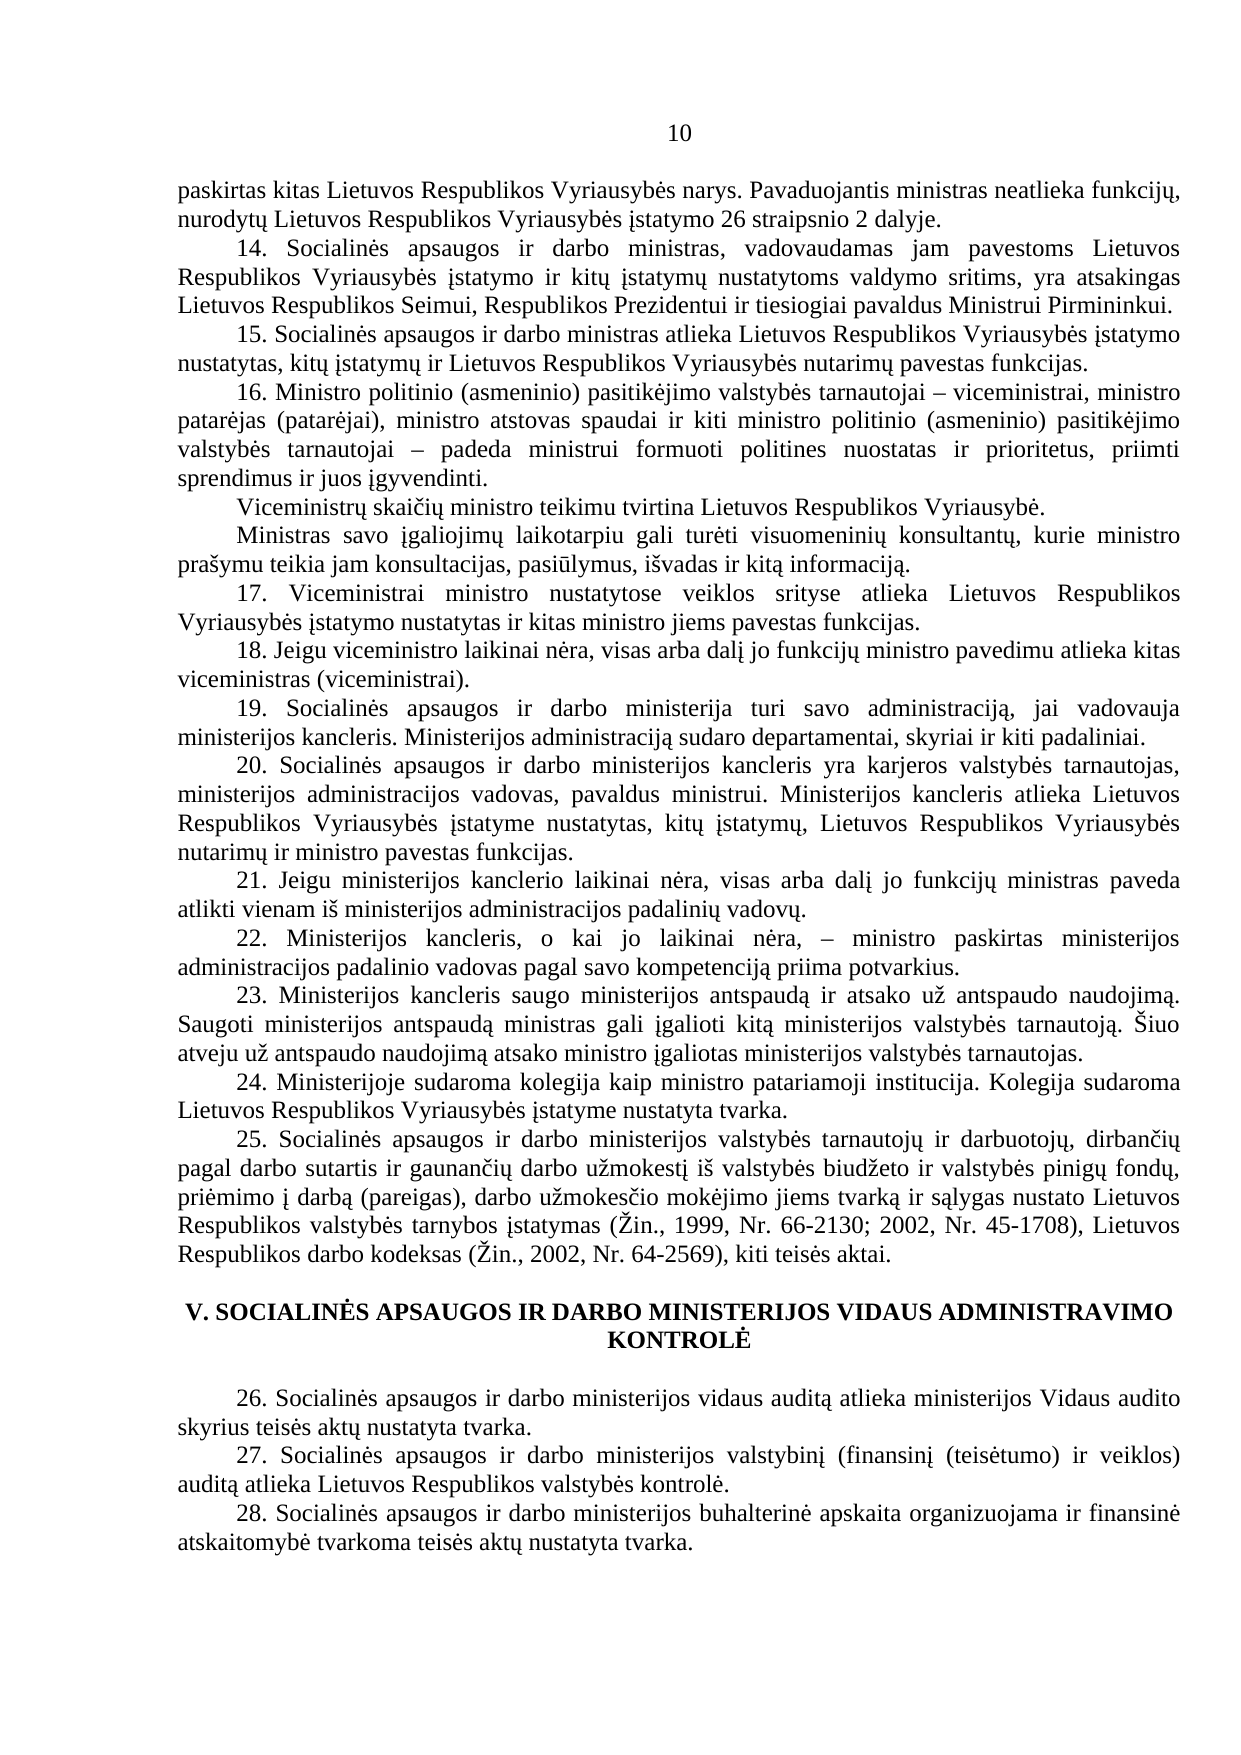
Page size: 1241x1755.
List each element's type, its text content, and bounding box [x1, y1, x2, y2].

text Viceministrų skaičių ministro teikimu tvirtina Lietuvos Respublikos Vyriausybė. [177, 492, 1181, 521]
text 21. Jeigu ministerijos kanclerio laikinai nėra, visas arba dalį jo funkcijų ministras paveda atlikti vienam iš ministerijos administracijos padalinių vadovų. [177, 866, 1181, 923]
text 17. Viceministrai ministro nustatytose veiklos srityse atlieka Lietuvos Respublikos Vyriausybės įstatymo nustatytas ir kitas ministro jiems pavestas funkcijas. [177, 578, 1181, 636]
text 23. Ministerijos kancleris saugo ministerijos antspaudą ir atsako už antspaudo naudojimą. Saugoti ministerijos antspaudą ministras gali įgalioti kitą ministerijos valstybės tarnautoją. Šiuo atveju už antspaudo naudojimą atsako ministro įgaliotas ministerijos valstybės tarnautojas. [177, 981, 1181, 1067]
text paskirtas kitas Lietuvos Respublikos Vyriausybės narys. Pavaduojantis ministras neatlieka funkcijų, nurodytų Lietuvos Respublikos Vyriausybės įstatymo 26 straipsnio 2 dalyje. [177, 176, 1181, 233]
text 15. Socialinės apsaugos ir darbo ministras atlieka Lietuvos Respublikos Vyriausybės įstatymo nustatytas, kitų įstatymų ir Lietuvos Respublikos Vyriausybės nutarimų pavestas funkcijas. [177, 319, 1181, 377]
text 20. Socialinės apsaugos ir darbo ministerijos kancleris yra karjeros valstybės tarnautojas, ministerijos administracijos vadovas, pavaldus ministrui. Ministerijos kancleris atlieka Lietuvos Respublikos Vyriausybės įstatyme nustatytas, kitų įstatymų, Lietuvos Respublikos Vyriausybės nutarimų ir ministro pavestas funkcijas. [177, 751, 1181, 866]
text 27. Socialinės apsaugos ir darbo ministerijos valstybinį (finansinį (teisėtumo) ir veiklos) auditą atlieka Lietuvos Respublikos valstybės kontrolė. [177, 1441, 1181, 1498]
text Ministras savo įgaliojimų laikotarpiu gali turėti visuomeninių konsultantų, kurie ministro prašymu teikia jam konsultacijas, pasiūlymus, išvadas ir kitą informaciją. [177, 521, 1181, 578]
text 25. Socialinės apsaugos ir darbo ministerijos valstybės tarnautojų ir darbuotojų, dirbančių pagal darbo sutartis ir gaunančių darbo užmokestį iš valstybės biudžeto ir valstybės pinigų fondų, priėmimo į darbą (pareigas), darbo užmokesčio mokėjimo jiems tvarką ir sąlygas nustato Lietuvos Respublikos valstybės tarnybos įstatymas (Žin., 1999, Nr. 66-2130; 2002, Nr. 45-1708), Lietuvos Respublikos darbo kodeksas (Žin., 2002, Nr. 64-2569), kiti teisės aktai. [177, 1124, 1181, 1268]
text 18. Jeigu viceministro laikinai nėra, visas arba dalį jo funkcijų ministro pavedimu atlieka kitas viceministras (viceministrai). [177, 636, 1181, 693]
text 16. Ministro politinio (asmeninio) pasitikėjimo valstybės tarnautojai – viceministrai, ministro patarėjas (patarėjai), ministro atstovas spaudai ir kiti ministro politinio (asmeninio) pasitikėjimo valstybės tarnautojai – padeda ministrui formuoti politines nuostatas ir prioritetus, priimti sprendimus ir juos įgyvendinti. [177, 377, 1181, 492]
text 22. Ministerijos kancleris, o kai jo laikinai nėra, – ministro paskirtas ministerijos administracijos padalinio vadovas pagal savo kompetenciją priima potvarkius. [177, 923, 1181, 981]
text 24. Ministerijoje sudaroma kolegija kaip ministro patariamoji institucija. Kolegija sudaroma Lietuvos Respublikos Vyriausybės įstatyme nustatyta tvarka. [177, 1067, 1181, 1124]
text 26. Socialinės apsaugos ir darbo ministerijos vidaus auditą atlieka ministerijos Vidaus audito skyrius teisės aktų nustatyta tvarka. [177, 1383, 1181, 1441]
text 14. Socialinės apsaugos ir darbo ministras, vadovaudamas jam pavestoms Lietuvos Respublikos Vyriausybės įstatymo ir kitų įstatymų nustatytoms valdymo sritims, yra atsakingas Lietuvos Respublikos Seimui, Respublikos Prezidentui ir tiesiogiai pavaldus Ministrui Pirmininkui. [177, 233, 1181, 319]
text 28. Socialinės apsaugos ir darbo ministerijos buhalterinė apskaita organizuojama ir finansinė atskaitomybė tvarkoma teisės aktų nustatyta tvarka. [177, 1498, 1181, 1556]
text V. SOCIALINĖS APSAUGOS IR DARBO MINISTERIJOS VIDAUS ADMINISTRAVIMO KONTROLĖ [177, 1297, 1181, 1354]
text 19. Socialinės apsaugos ir darbo ministerija turi savo administraciją, jai vadovauja ministerijos kancleris. Ministerijos administraciją sudaro departamentai, skyriai ir kiti padaliniai. [177, 693, 1181, 751]
